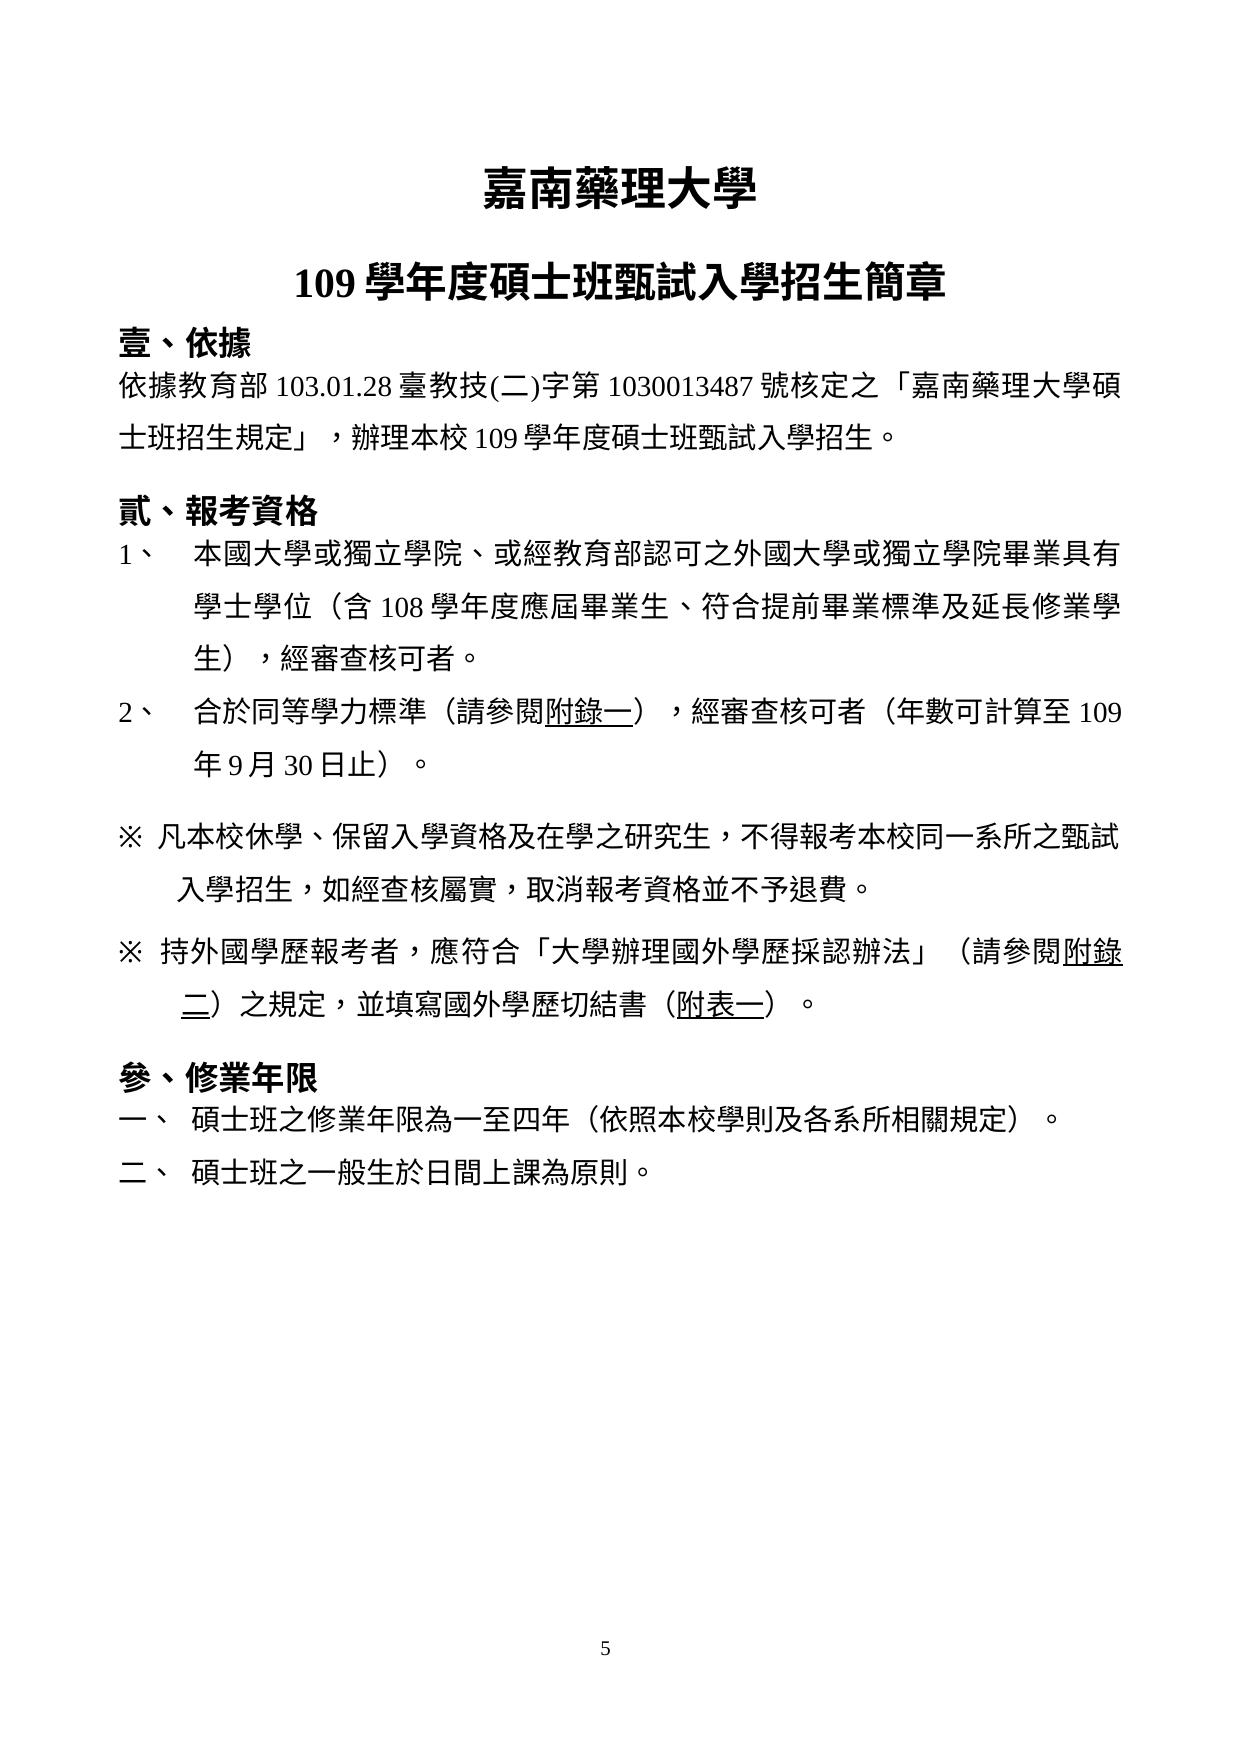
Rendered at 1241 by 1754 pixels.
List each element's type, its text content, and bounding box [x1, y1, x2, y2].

list 合於同等學力標準（請參閱附錄一），經審查核可者（年數可計算至109年9月30日止）。 [118, 689, 1122, 784]
text 嘉南藥理大學 [118, 112, 1122, 237]
text ※ 凡本校休學、保留入學資格及在學之研究生，不得報考本校同一系所之甄試入學招生，如經查核屬實，取消報考資格並不予退費。 [118, 813, 1122, 908]
text 二、 碩士班之一般生於日間上課為原則。 [118, 1149, 1122, 1192]
text 109學年度碩士班甄試入學招生簡章 [118, 237, 1122, 300]
text ※ 持外國學歷報考者，應符合「大學辦理國外學歷採認辦法」（請參閱附錄二）之規定，並填寫國外學歷切結書（附表一）。 [118, 928, 1122, 1023]
text 一、 碩士班之修業年限為一至四年（依照本校學則及各系所相關規定）。 [118, 1096, 1122, 1139]
text 貳、報考資格 [118, 468, 1122, 530]
text 壹、依據 [118, 300, 1122, 362]
text 依據教育部103.01.28臺教技(二)字第1030013487號核定之「嘉南藥理大學碩士班招生規定」，辦理本校109學年度碩士班甄試入學招生。 [118, 362, 1122, 457]
text 參、修業年限 [118, 1034, 1122, 1096]
list 本國大學或獨立學院、或經教育部認可之外國大學或獨立學院畢業具有學士學位（含108學年度應屆畢業生、符合提前畢業標準及延長修業學生），經審查核可者。 [118, 530, 1122, 678]
